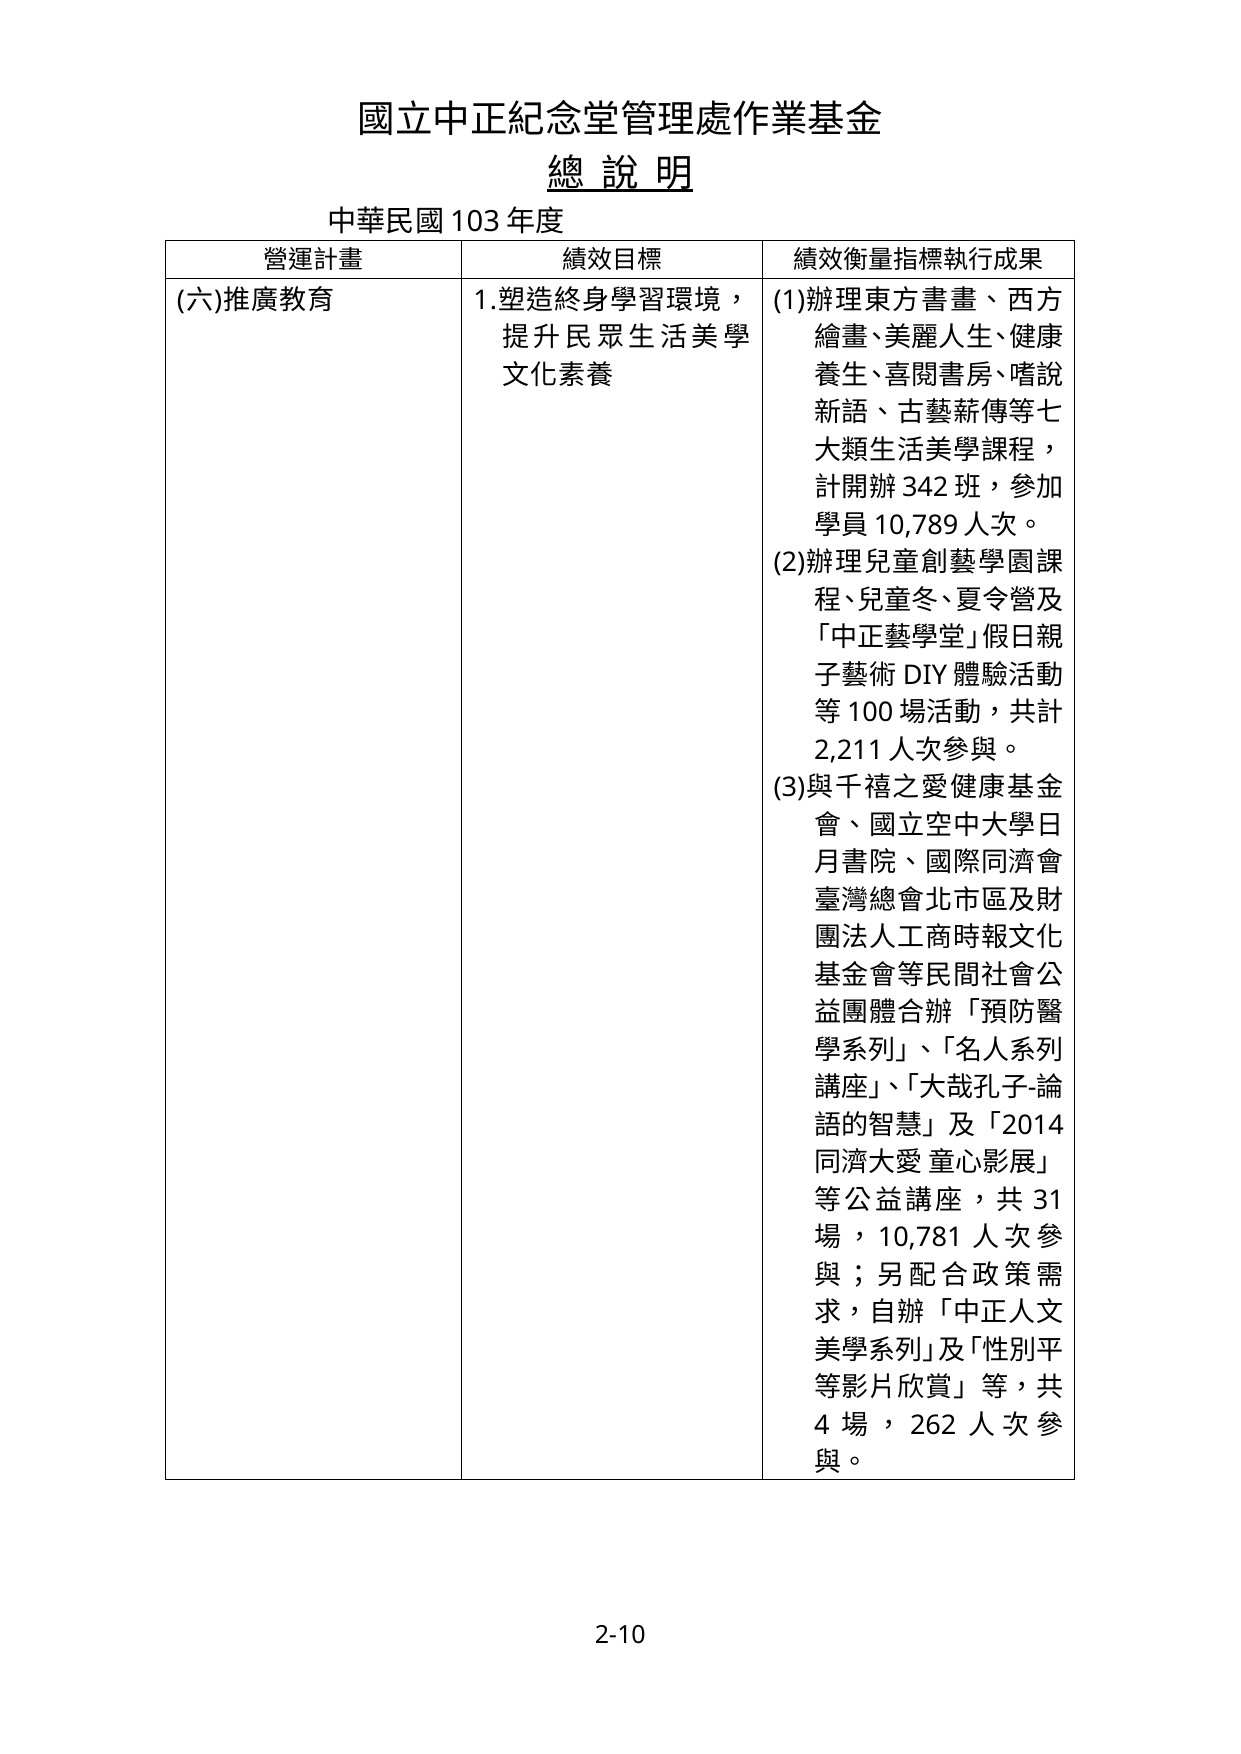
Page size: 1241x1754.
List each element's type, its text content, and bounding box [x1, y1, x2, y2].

table_header 績效目標 [462, 241, 762, 278]
table_header 績效衡量指標執行成果 [763, 241, 1074, 278]
table_cell (1)辦理東方書畫、西方繪畫、美麗人生、健康養生、喜閱書房、嗜說新語、古藝薪傳等七大類生活美學課程，計開辦342班，參加學員10,789人次。 (2)辦理兒童創藝學園課程、兒童冬、夏令營及「中正藝學堂」假日親子藝術DIY體驗活動等100場活動，共計2,211人次參與。 (3)與千禧之愛健康基金會、國立空中大學日月書院、國際同濟會臺灣總會北市區及財團法人工商時報文化基金會等民間社會公益團體合辦「預防醫學系列」、「名人系列講座」、「大哉孔子-論語的智慧」及「2014同濟大愛 童心影展」等公益講座，共31場，10,781人次參與；另配合政策需求，自辦「中正人文美學系列」及「性別平等影片欣賞」等，共4場，262人次參與。 [763, 279, 1074, 1479]
table_cell (六)推廣教育 [166, 279, 461, 1479]
table_cell 1.塑造終身學習環境，提升民眾生活美學文化素養 [462, 279, 762, 1479]
table_header 營運計畫 [166, 241, 461, 278]
